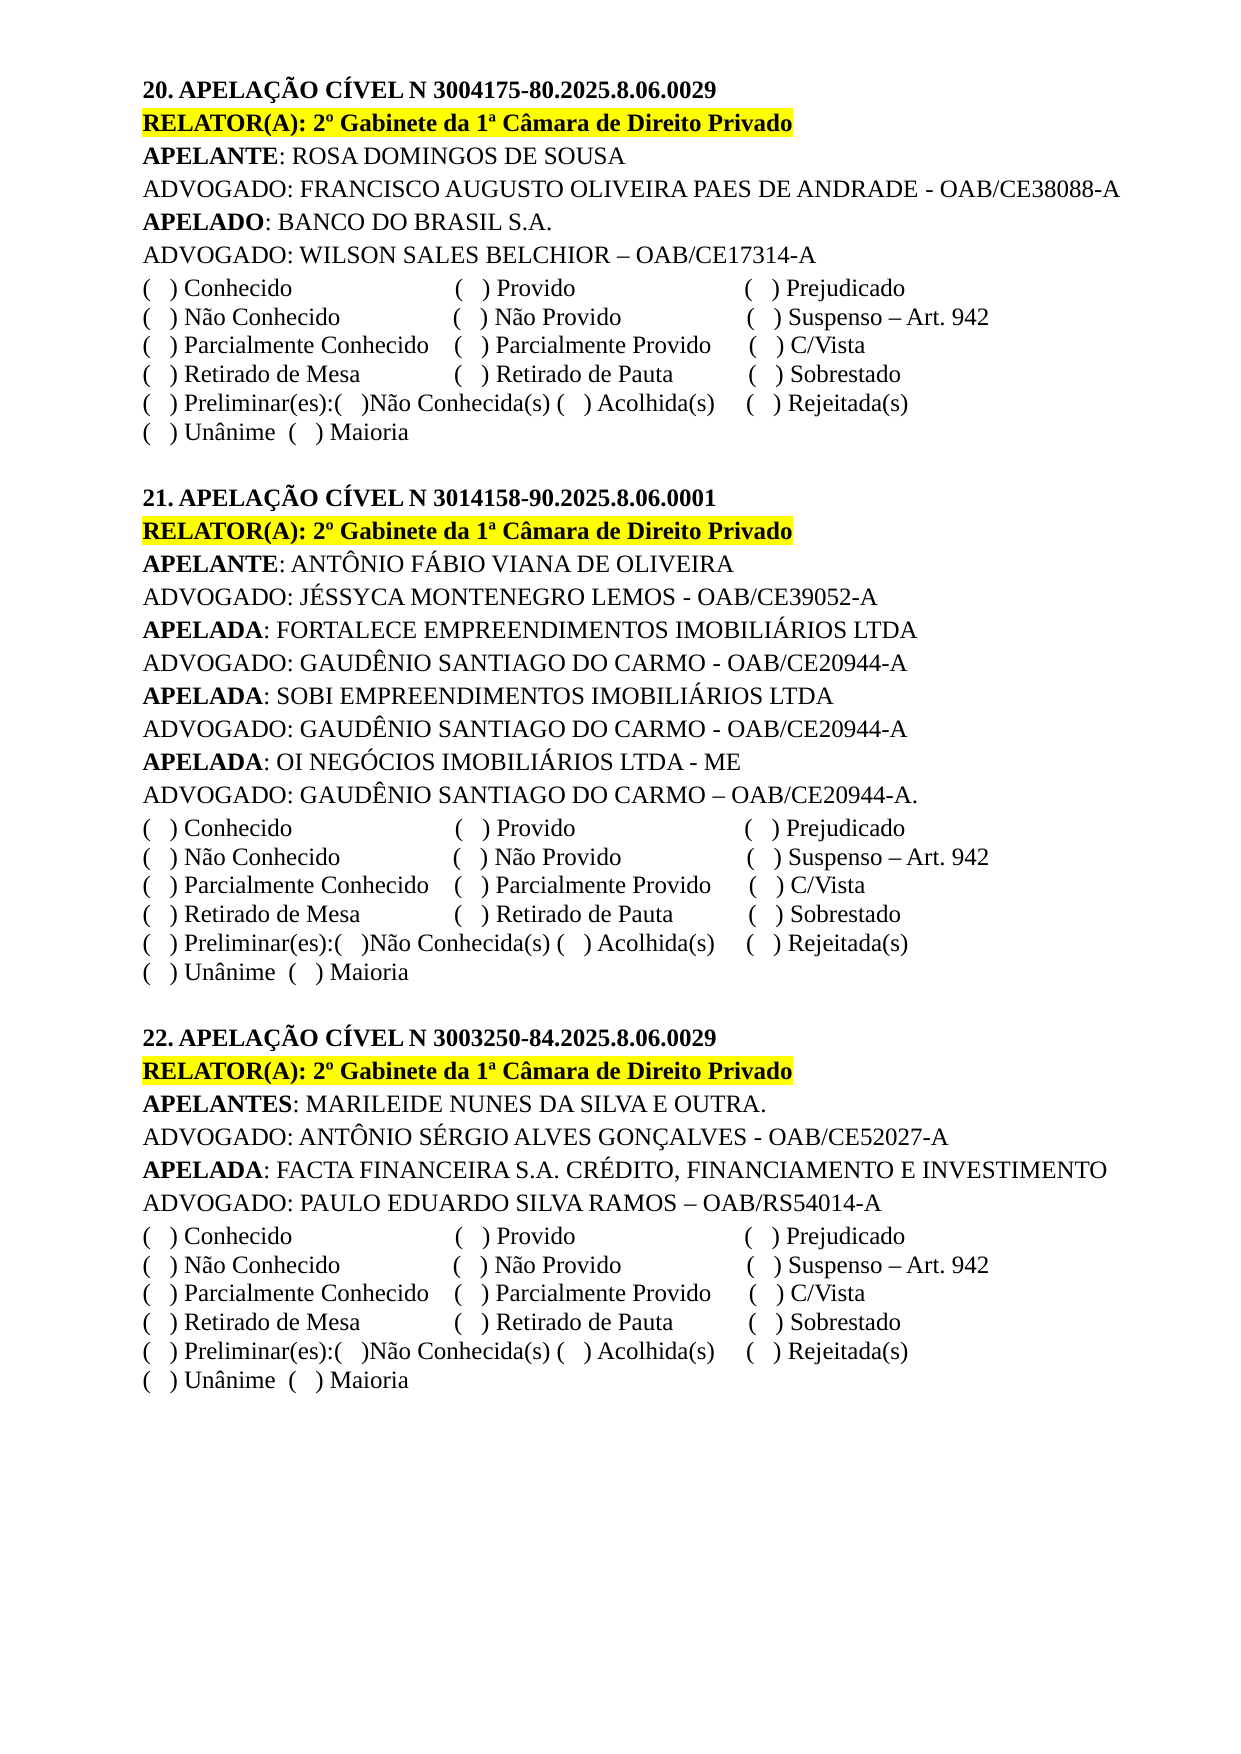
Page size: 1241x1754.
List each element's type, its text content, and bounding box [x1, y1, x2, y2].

text ( ) Preliminar(es):( )Não Conhecida(s) ( ) Acolhida(s) ( ) Rejeitada(s) [142, 928, 1158, 957]
text ( ) Unânime ( ) Maioria 21. APELAÇÃO CÍVEL N 3014158-90.2025.8.06.0001 RELATOR(A): 2º Gabinete da 1ª Câmara de Direito Privado APELANTE: ANTÔNIO FÁBIO VIANA DE OLIVEIRA ADVOGADO: JÉSSYCA MONTENEGRO LEMOS - OAB/CE39052-A APELADA: FORTALECE EMPREENDIMENTOS IMOBILIÁRIOS LTDA ADVOGADO: GAUDÊNIO SANTIAGO DO CARMO - OAB/CE20944-A APELADA: SOBI EMPREENDIMENTOS IMOBILIÁRIOS LTDA ADVOGADO: GAUDÊNIO SANTIAGO DO CARMO - OAB/CE20944-A APELADA: OI NEGÓCIOS IMOBILIÁRIOS LTDA - ME ADVOGADO: GAUDÊNIO SANTIAGO DO CARMO – OAB/CE20944-A. [142, 417, 1141, 809]
text ( ) Conhecido ( ) Provido ( ) Prejudicado [142, 273, 1141, 302]
text ( ) Não Conhecido ( ) Não Provido ( ) Suspenso – Art. 942 [142, 1250, 1158, 1278]
text ( ) Retirado de Mesa ( ) Retirado de Pauta ( ) Sobrestado [142, 899, 1158, 928]
text ( ) Unânime ( ) Maioria [142, 1365, 1141, 1459]
text ( ) Parcialmente Conhecido ( ) Parcialmente Provido ( ) C/Vista [142, 331, 1158, 359]
text ( ) Unânime ( ) Maioria 22. APELAÇÃO CÍVEL N 3003250-84.2025.8.06.0029 RELATOR(A): 2º Gabinete da 1ª Câmara de Direito Privado APELANTES: MARILEIDE NUNES DA SILVA E OUTRA. ADVOGADO: ANTÔNIO SÉRGIO ALVES GONÇALVES - OAB/CE52027-A APELADA: FACTA FINANCEIRA S.A. CRÉDITO, FINANCIAMENTO E INVESTIMENTO ADVOGADO: PAULO EDUARDO SILVA RAMOS – OAB/RS54014-A [142, 957, 1141, 1217]
text ( ) Parcialmente Conhecido ( ) Parcialmente Provido ( ) C/Vista [142, 1278, 1158, 1307]
text ( ) Conhecido ( ) Provido ( ) Prejudicado [142, 1221, 1141, 1250]
text ( ) Preliminar(es):( )Não Conhecida(s) ( ) Acolhida(s) ( ) Rejeitada(s) [142, 388, 1158, 417]
text ( ) Conhecido ( ) Provido ( ) Prejudicado [142, 813, 1141, 842]
text 20. APELAÇÃO CÍVEL N 3004175-80.2025.8.06.0029 RELATOR(A): 2º Gabinete da 1ª Câmara de Direito Privado APELANTE: ROSA DOMINGOS DE SOUSA ADVOGADO: FRANCISCO AUGUSTO OLIVEIRA PAES DE ANDRADE - OAB/CE38088-A APELADO: BANCO DO BRASIL S.A. ADVOGADO: WILSON SALES BELCHIOR – OAB/CE17314-A [142, 75, 1141, 269]
text ( ) Parcialmente Conhecido ( ) Parcialmente Provido ( ) C/Vista [142, 871, 1158, 899]
text ( ) Retirado de Mesa ( ) Retirado de Pauta ( ) Sobrestado [142, 359, 1158, 388]
text ( ) Retirado de Mesa ( ) Retirado de Pauta ( ) Sobrestado [142, 1307, 1158, 1336]
text ( ) Preliminar(es):( )Não Conhecida(s) ( ) Acolhida(s) ( ) Rejeitada(s) [142, 1336, 1158, 1365]
text ( ) Não Conhecido ( ) Não Provido ( ) Suspenso – Art. 942 [142, 302, 1158, 331]
text ( ) Não Conhecido ( ) Não Provido ( ) Suspenso – Art. 942 [142, 842, 1158, 871]
